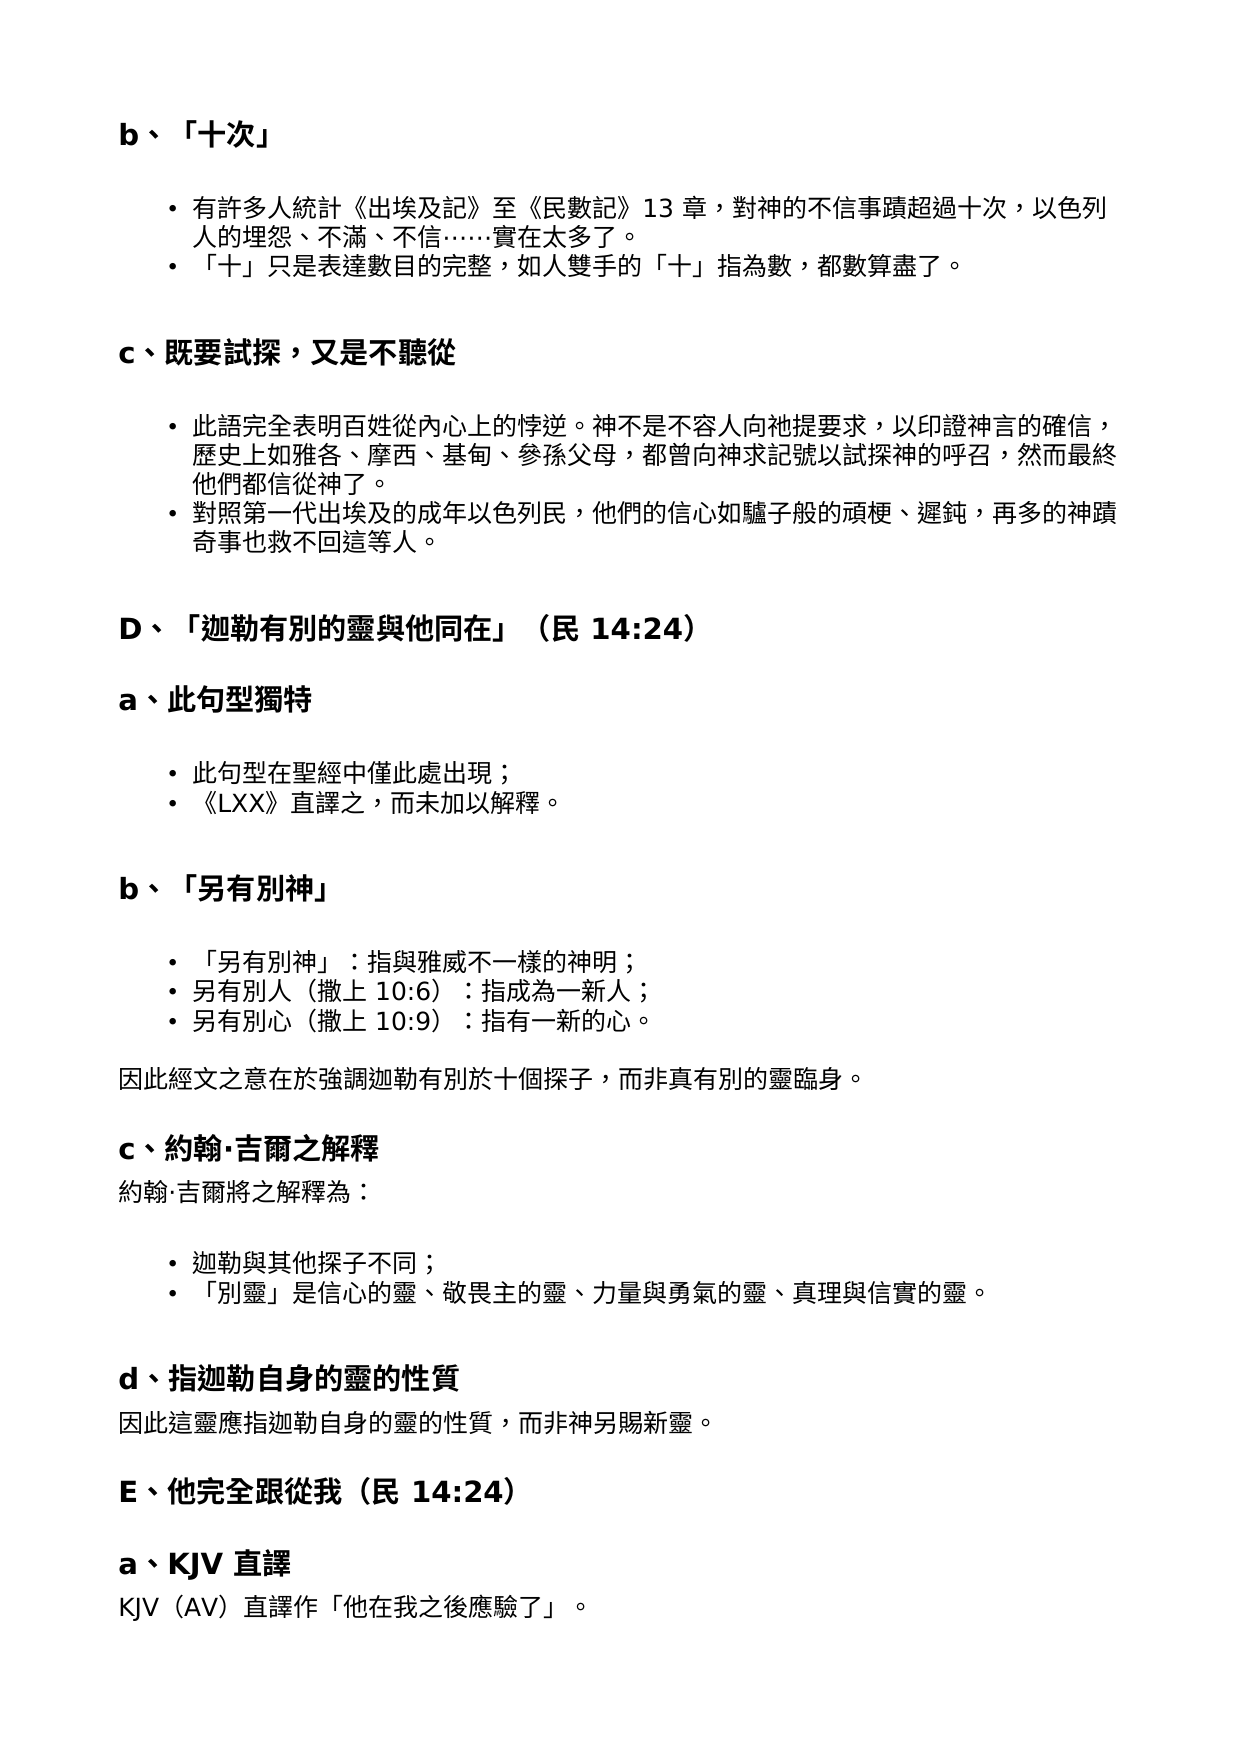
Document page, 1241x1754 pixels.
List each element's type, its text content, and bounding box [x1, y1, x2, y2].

list 另有別人（撒上 10:6）：指成為一新人； [177, 978, 1122, 1007]
subtitle a、KJV 直譯 [118, 1547, 1122, 1581]
subtitle d、指迦勒自身的靈的性質 [118, 1362, 1122, 1396]
list 有許多人統計《出埃及記》至《民數記》13 章，對神的不信事蹟超過十次，以色列人的埋怨、不滿、不信⋯⋯實在太多了。 [177, 194, 1122, 252]
text 約翰·吉爾將之解釋為： [118, 1178, 1122, 1208]
subtitle b、「十次」 [118, 118, 1122, 152]
list 迦勒與其他探子不同； [177, 1250, 1122, 1279]
text 因此經文之意在於強調迦勒有別於十個探子，而非真有別的靈臨身。 [118, 1065, 1122, 1094]
list 「十」只是表達數目的完整，如人雙手的「十」指為數，都數算盡了。 [177, 252, 1122, 282]
subtitle a、此句型獨特 [118, 684, 1122, 718]
list 此句型在聖經中僅此處出現； [177, 760, 1122, 789]
subtitle E、他完全跟從我（民 14:24） [118, 1476, 1122, 1509]
subtitle D、「迦勒有別的靈與他同在」（民 14:24） [118, 612, 1122, 646]
list 此語完全表明百姓從內心上的悖逆。神不是不容人向祂提要求，以印證神言的確信，歷史上如雅各、摩西、基甸、參孫父母，都曾向神求記號以試探神的呼召，然而最終他們都信從神了。 [177, 412, 1122, 499]
list 《LXX》直譯之，而未加以解釋。 [177, 789, 1122, 818]
list 「另有別神」：指與雅威不一樣的神明； [177, 948, 1122, 978]
list 另有別心（撒上 10:9）：指有一新的心。 [177, 1007, 1122, 1036]
subtitle c、約翰·吉爾之解釋 [118, 1132, 1122, 1166]
text KJV（AV）直譯作「他在我之後應驗了」。 [118, 1593, 1122, 1623]
list 對照第一代出埃及的成年以色列民，他們的信心如驢子般的頑梗、遲鈍，再多的神蹟奇事也救不回這等人。 [177, 499, 1122, 558]
text 因此這靈應指迦勒自身的靈的性質，而非神另賜新靈。 [118, 1409, 1122, 1438]
subtitle b、「另有別神」 [118, 872, 1122, 906]
list 「別靈」是信心的靈、敬畏主的靈、力量與勇氣的靈、真理與信實的靈。 [177, 1279, 1122, 1308]
subtitle c、既要試探，又是不聽從 [118, 336, 1122, 370]
